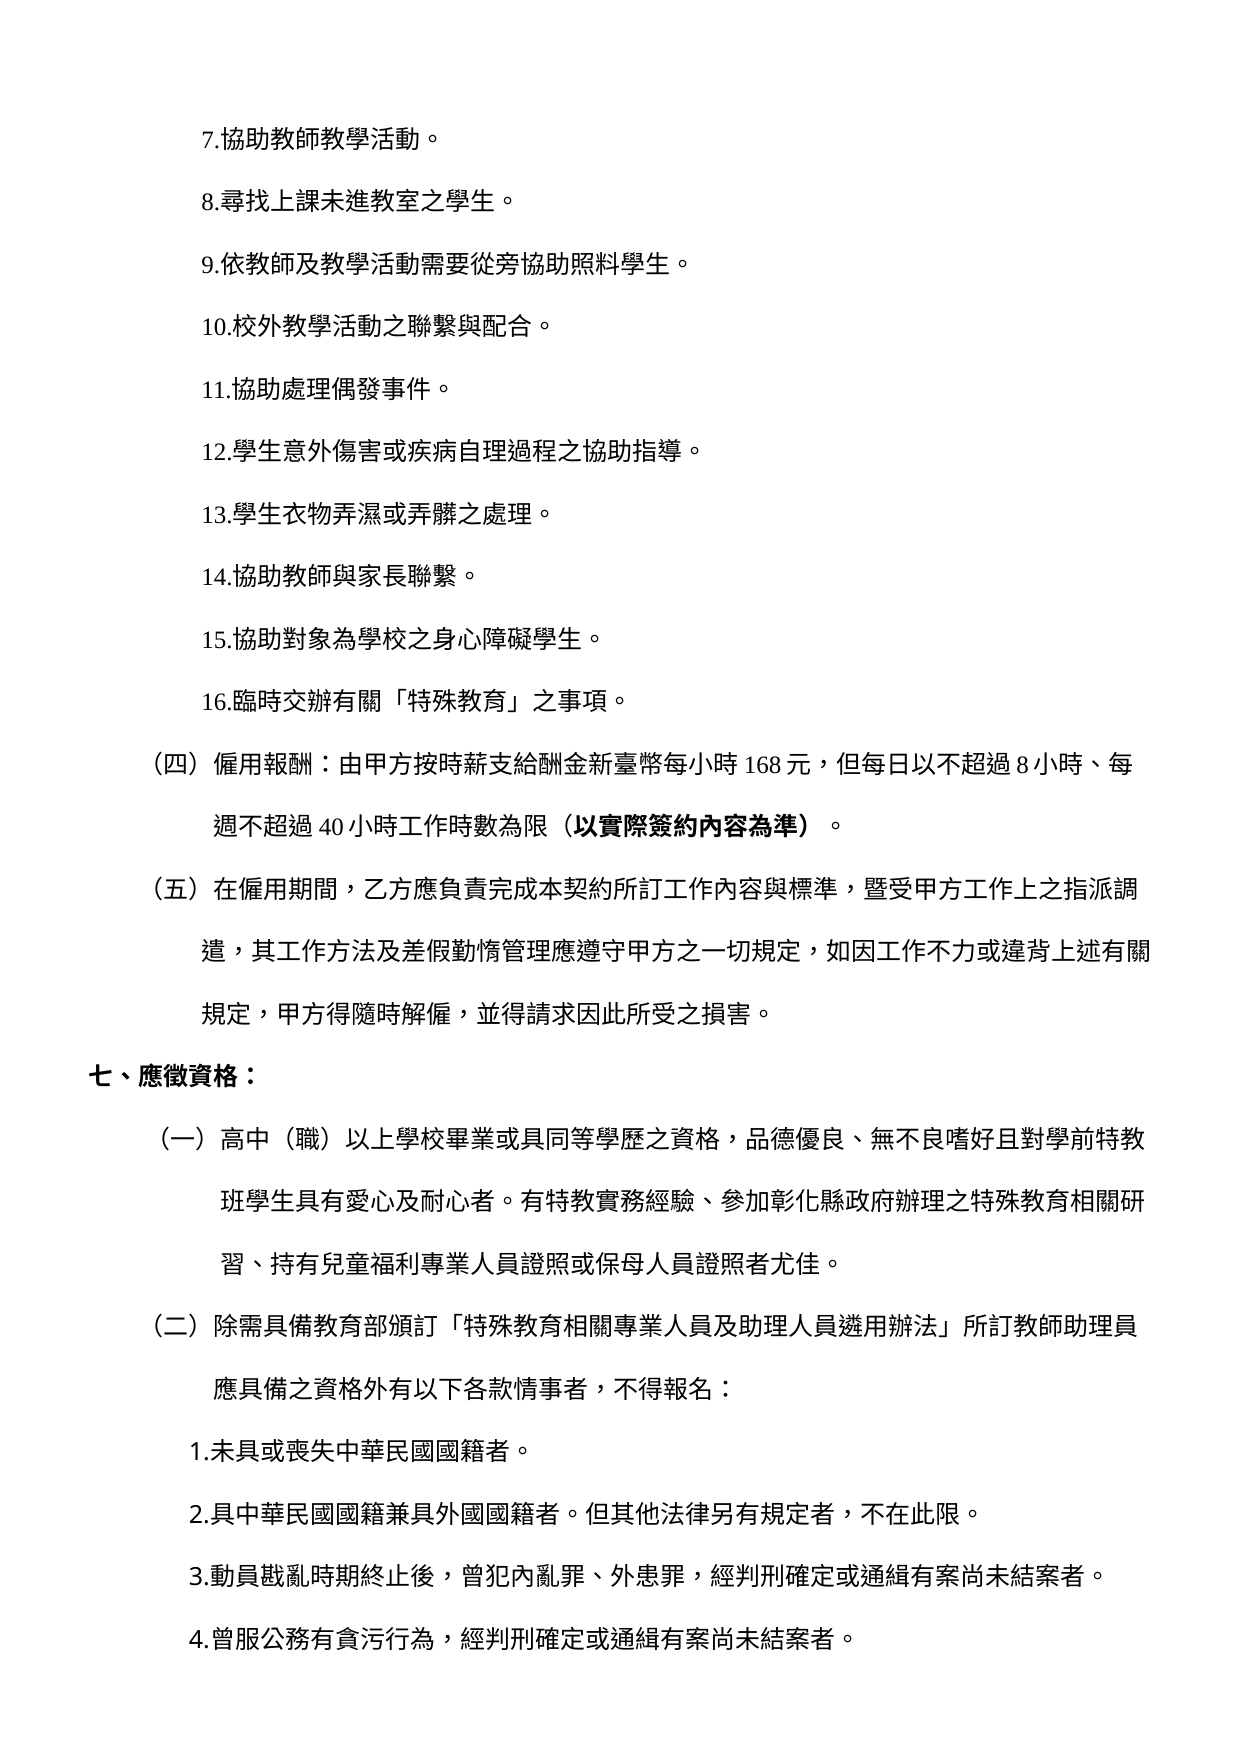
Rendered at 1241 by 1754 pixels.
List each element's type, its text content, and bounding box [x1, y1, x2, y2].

text 4.曾服公務有貪污行為，經判刑確定或通緝有案尚未結案者。 [189, 1596, 1152, 1658]
text （二）除需具備教育部頒訂「特殊教育相關專業人員及助理人員遴用辦法」所訂教師助理員應具備之資格外有以下各款情事者，不得報名： [139, 1283, 1152, 1408]
text 12.學生意外傷害或疾病自理過程之協助指導。 [89, 408, 1152, 471]
text 1.未具或喪失中華民國國籍者。 [189, 1408, 1152, 1471]
text （一）高中（職）以上學校畢業或具同等學歷之資格，品德優良、無不良嗜好且對學前特教班學生具有愛心及耐心者。有特教實務經驗、參加彰化縣政府辦理之特殊教育相關研習、持有兒童福利專業人員證照或保母人員證照者尤佳。 [145, 1096, 1152, 1283]
text 15.協助對象為學校之身心障礙學生。 [89, 596, 1152, 658]
text 7.協助教師教學活動。 [89, 96, 1152, 158]
text 13.學生衣物弄濕或弄髒之處理。 [89, 471, 1152, 533]
text 14.協助教師與家長聯繫。 [89, 533, 1152, 596]
text （四）僱用報酬：由甲方按時薪支給酬金新臺幣每小時168元，但每日以不超過8小時、每週不超過40小時工作時數為限（以實際簽約內容為準）。 [139, 721, 1152, 846]
text 七、應徵資格： [89, 1033, 1152, 1096]
text 3.動員戡亂時期終止後，曾犯內亂罪、外患罪，經判刑確定或通緝有案尚未結案者。 [189, 1533, 1152, 1596]
text 8.尋找上課未進教室之學生。 [89, 158, 1152, 221]
text 16.臨時交辦有關「特殊教育」之事項。 [89, 658, 1152, 721]
text 10.校外教學活動之聯繫與配合。 [89, 283, 1152, 346]
text 11.協助處理偶發事件。 [89, 346, 1152, 408]
text 9.依教師及教學活動需要從旁協助照料學生。 [89, 221, 1152, 283]
text （五）在僱用期間，乙方應負責完成本契約所訂工作內容與標準，暨受甲方工作上之指派調遣，其工作方法及差假勤惰管理應遵守甲方之一切規定，如因工作不力或違背上述有關規定，甲方得隨時解僱，並得請求因此所受之損害。 [139, 846, 1152, 1033]
text 2.具中華民國國籍兼具外國國籍者。但其他法律另有規定者，不在此限。 [189, 1471, 1152, 1533]
